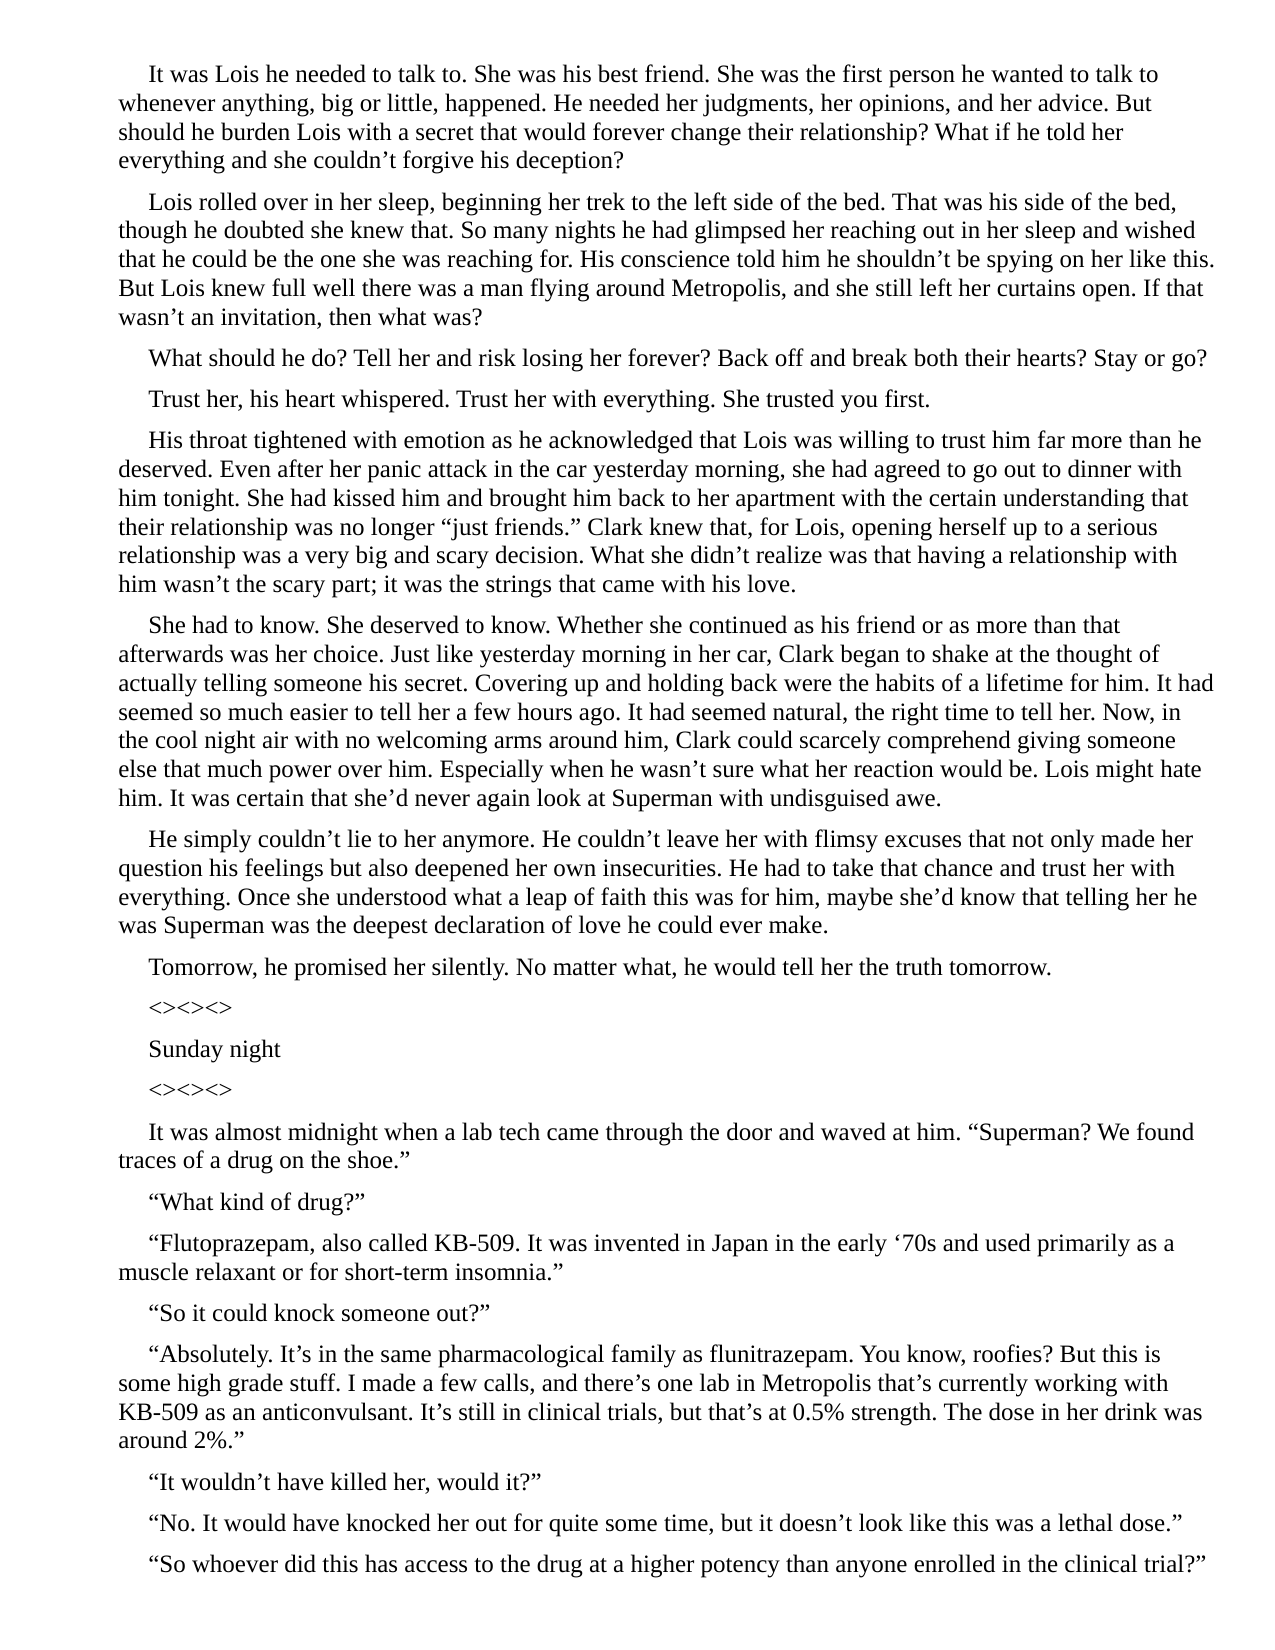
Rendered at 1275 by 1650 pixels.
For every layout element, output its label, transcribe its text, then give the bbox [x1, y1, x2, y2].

text <><><> [118, 993, 1216, 1022]
text Sunday night [118, 1034, 1216, 1063]
text It was almost midnight when a lab tech came through the door and waved at him. “Superman? We found traces of a drug on the shoe.” [118, 1117, 1216, 1174]
text It was Lois he needed to talk to. She was his best friend. She was the first person he wanted to talk to whenever anything, big or little, happened. He needed her judgments, her opinions, and her advice. But should he burden Lois with a secret that would forever change their relationship? What if he told her everything and she couldn’t forgive his deception? [118, 59, 1216, 174]
text “It wouldn’t have killed her, would it?” [118, 1467, 1216, 1495]
text He simply couldn’t lie to her anymore. He couldn’t leave her with flimsy excuses that not only made her question his feelings but also deepened her own insecurities. He had to take that chance and trust her with everything. Once she understood what a leap of faith this was for him, maybe she’d know that telling her he was Superman was the deepest declaration of love he could ever make. [118, 824, 1216, 939]
text Tomorrow, he promised her silently. No matter what, he would tell her the truth tomorrow. [118, 952, 1216, 980]
text <><><> [118, 1075, 1216, 1104]
text “So whoever did this has access to the drug at a higher potency than anyone enrolled in the clinical trial?” [118, 1549, 1216, 1578]
text “So it could knock someone out?” [118, 1298, 1216, 1327]
text His throat tightened with emotion as he acknowledged that Lois was willing to trust him far more than he deserved. Even after her panic attack in the car yesterday morning, she had agreed to go out to dinner with him tonight. She had kissed him and brought him back to her apartment with the certain understanding that their relationship was no longer “just friends.” Clark knew that, for Lois, opening herself up to a serious relationship was a very big and scary decision. What she didn’t realize was that having a relationship with him wasn’t the scary part; it was the strings that came with his love. [118, 425, 1216, 598]
text Trust her, his heart whispered. Trust her with everything. She trusted you first. [118, 384, 1216, 413]
text “What kind of drug?” [118, 1187, 1216, 1215]
text “No. It would have knocked her out for quite some time, but it doesn’t look like this was a lethal dose.” [118, 1508, 1216, 1537]
text “Absolutely. It’s in the same pharmacological family as flunitrazepam. You know, roofies? But this is some high grade stuff. I made a few calls, and there’s one lab in Metropolis that’s currently working with KB-509 as an anticonvulsant. It’s still in clinical trials, but that’s at 0.5% strength. The dose in her drink was around 2%.” [118, 1339, 1216, 1454]
text “Flutoprazepam, also called KB-509. It was invented in Japan in the early ‘70s and used primarily as a muscle relaxant or for short-term insomnia.” [118, 1228, 1216, 1285]
text She had to know. She deserved to know. Whether she continued as his friend or as more than that afterwards was her choice. Just like yesterday morning in her car, Clark began to shake at the thought of actually telling someone his secret. Covering up and holding back were the habits of a lifetime for him. It had seemed so much easier to tell her a few hours ago. It had seemed natural, the right time to tell her. Now, in the cool night air with no welcoming arms around him, Clark could scarcely comprehend giving someone else that much power over him. Especially when he wasn’t sure what her reaction would be. Lois might hate him. It was certain that she’d never again look at Superman with undisguised awe. [118, 610, 1216, 812]
text Lois rolled over in her sleep, beginning her trek to the left side of the bed. That was his side of the bed, though he doubted she knew that. So many nights he had glimpsed her reaching out in her sleep and wished that he could be the one she was reaching for. His conscience told him he shouldn’t be spying on her like this. But Lois knew full well there was a man flying around Metropolis, and she still left her curtains open. If that wasn’t an invitation, then what was? [118, 187, 1216, 330]
text What should he do? Tell her and risk losing her forever? Back off and break both their hearts? Stay or go? [118, 343, 1216, 372]
